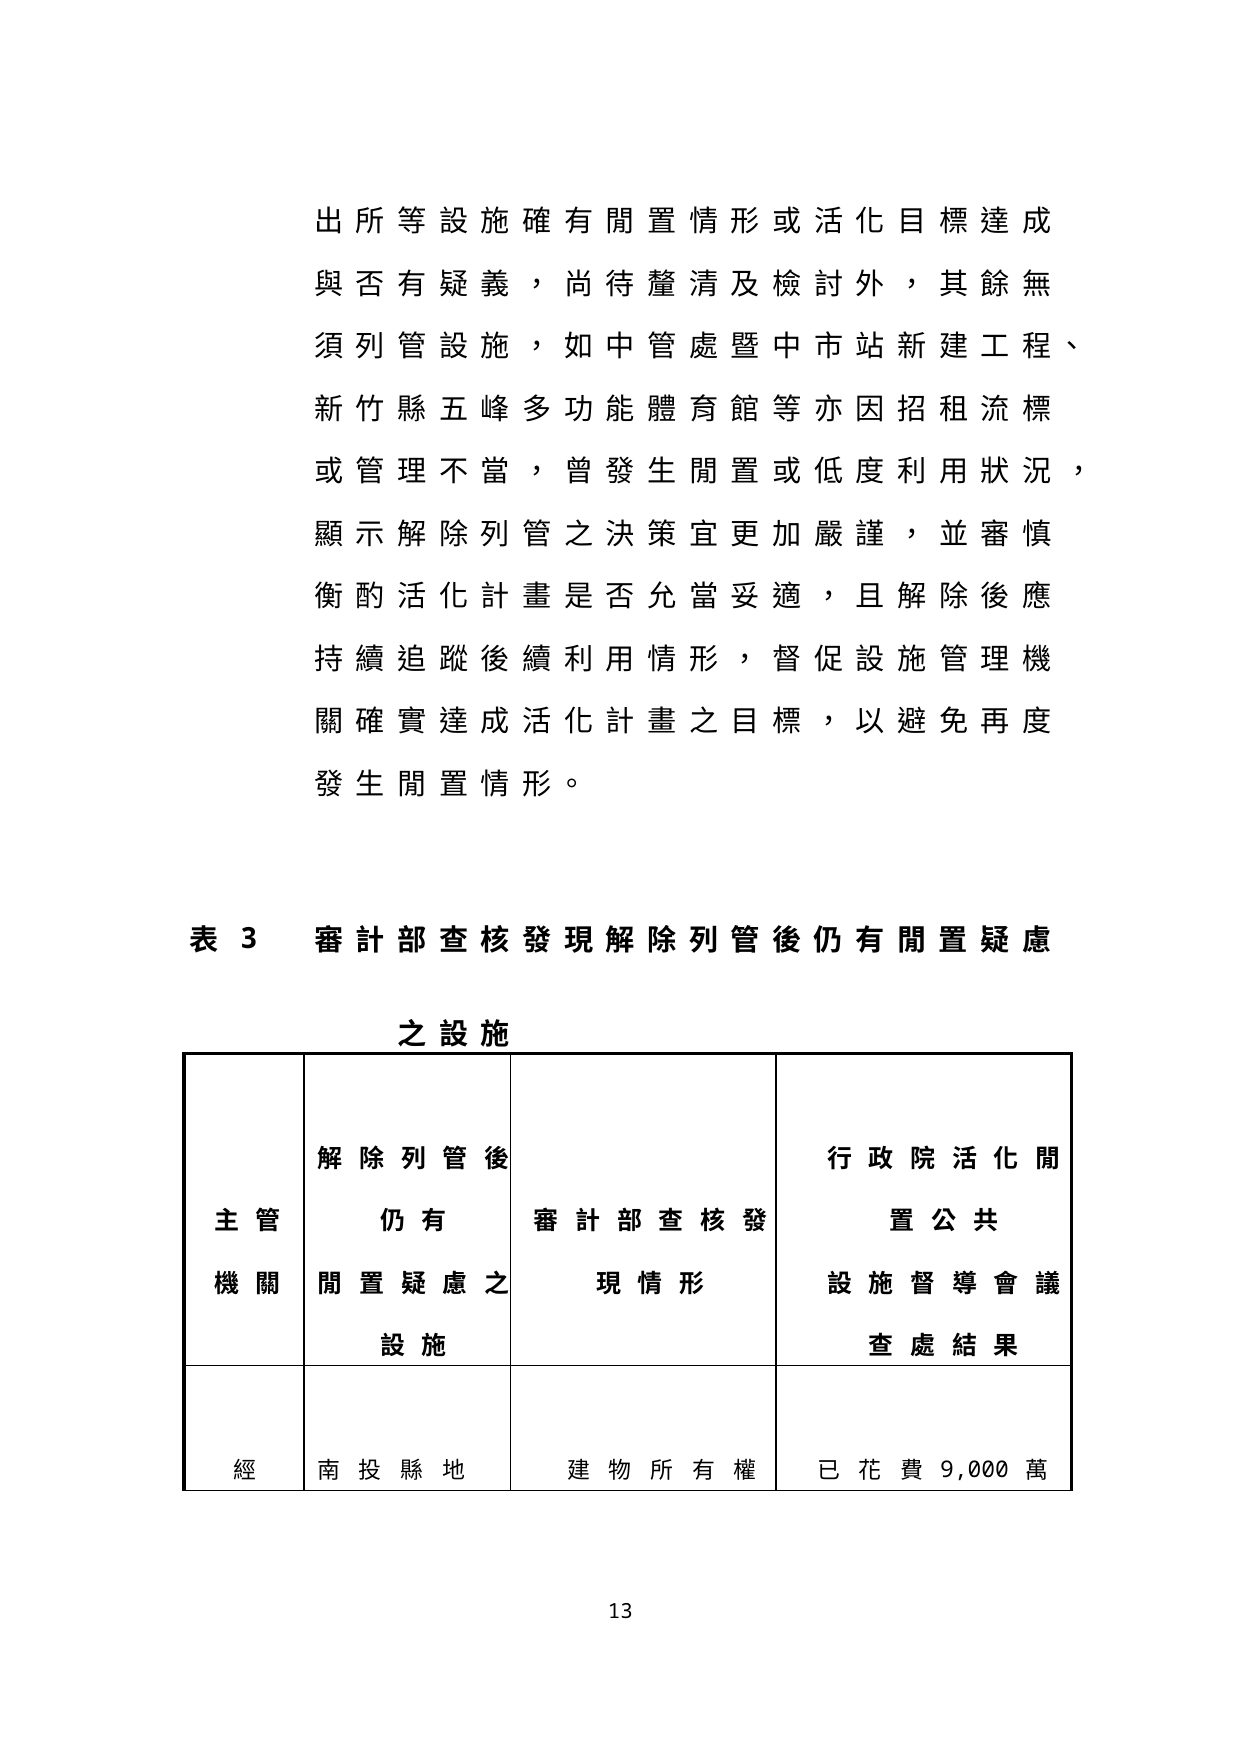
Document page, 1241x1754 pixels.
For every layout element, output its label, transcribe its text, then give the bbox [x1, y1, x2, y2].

table_header 行政院活化閒置公共 設施督導會議查處結果 [777, 1055, 1070, 1365]
table_cell 經 [186, 1366, 303, 1490]
table_cell 建物所有權 [511, 1366, 775, 1490]
table_header 主管 機關 [186, 1055, 303, 1365]
table_header 解除列管後仍有 閒置疑慮之設施 [305, 1055, 510, 1365]
table_header 審計部查核發現情形 [511, 1055, 775, 1365]
table_cell 南投縣地 [305, 1366, 510, 1490]
text 表3 審計部查核發現解除列管後仍有閒置疑慮之設施 [183, 865, 1058, 1052]
table_cell 已花費9,000萬 [777, 1366, 1070, 1490]
text 經檢視前開督導會議紀錄發現：除南投縣地方展業交流中心、成功鎮原住民文物館及屏東縣政府警察局枋寮分局內文派出所等設施確有閒置情形或活化目標達成與否有疑義，尚待釐清及檢討外，其餘無須列管設施，如中管處暨中市站新建工程、新竹縣五峰多功能體育館等亦因招租流標或管理不當，曾發生閒置或低度利用狀況，顯示解除列管之決策宜更加嚴謹，並審慎衡酌活化計畫是否允當妥適，且解除後應持續追蹤後續利用情形，督促設施管理機關確實達成活化計畫之目標，以避免再度發生閒置情形。 [301, 177, 1058, 802]
